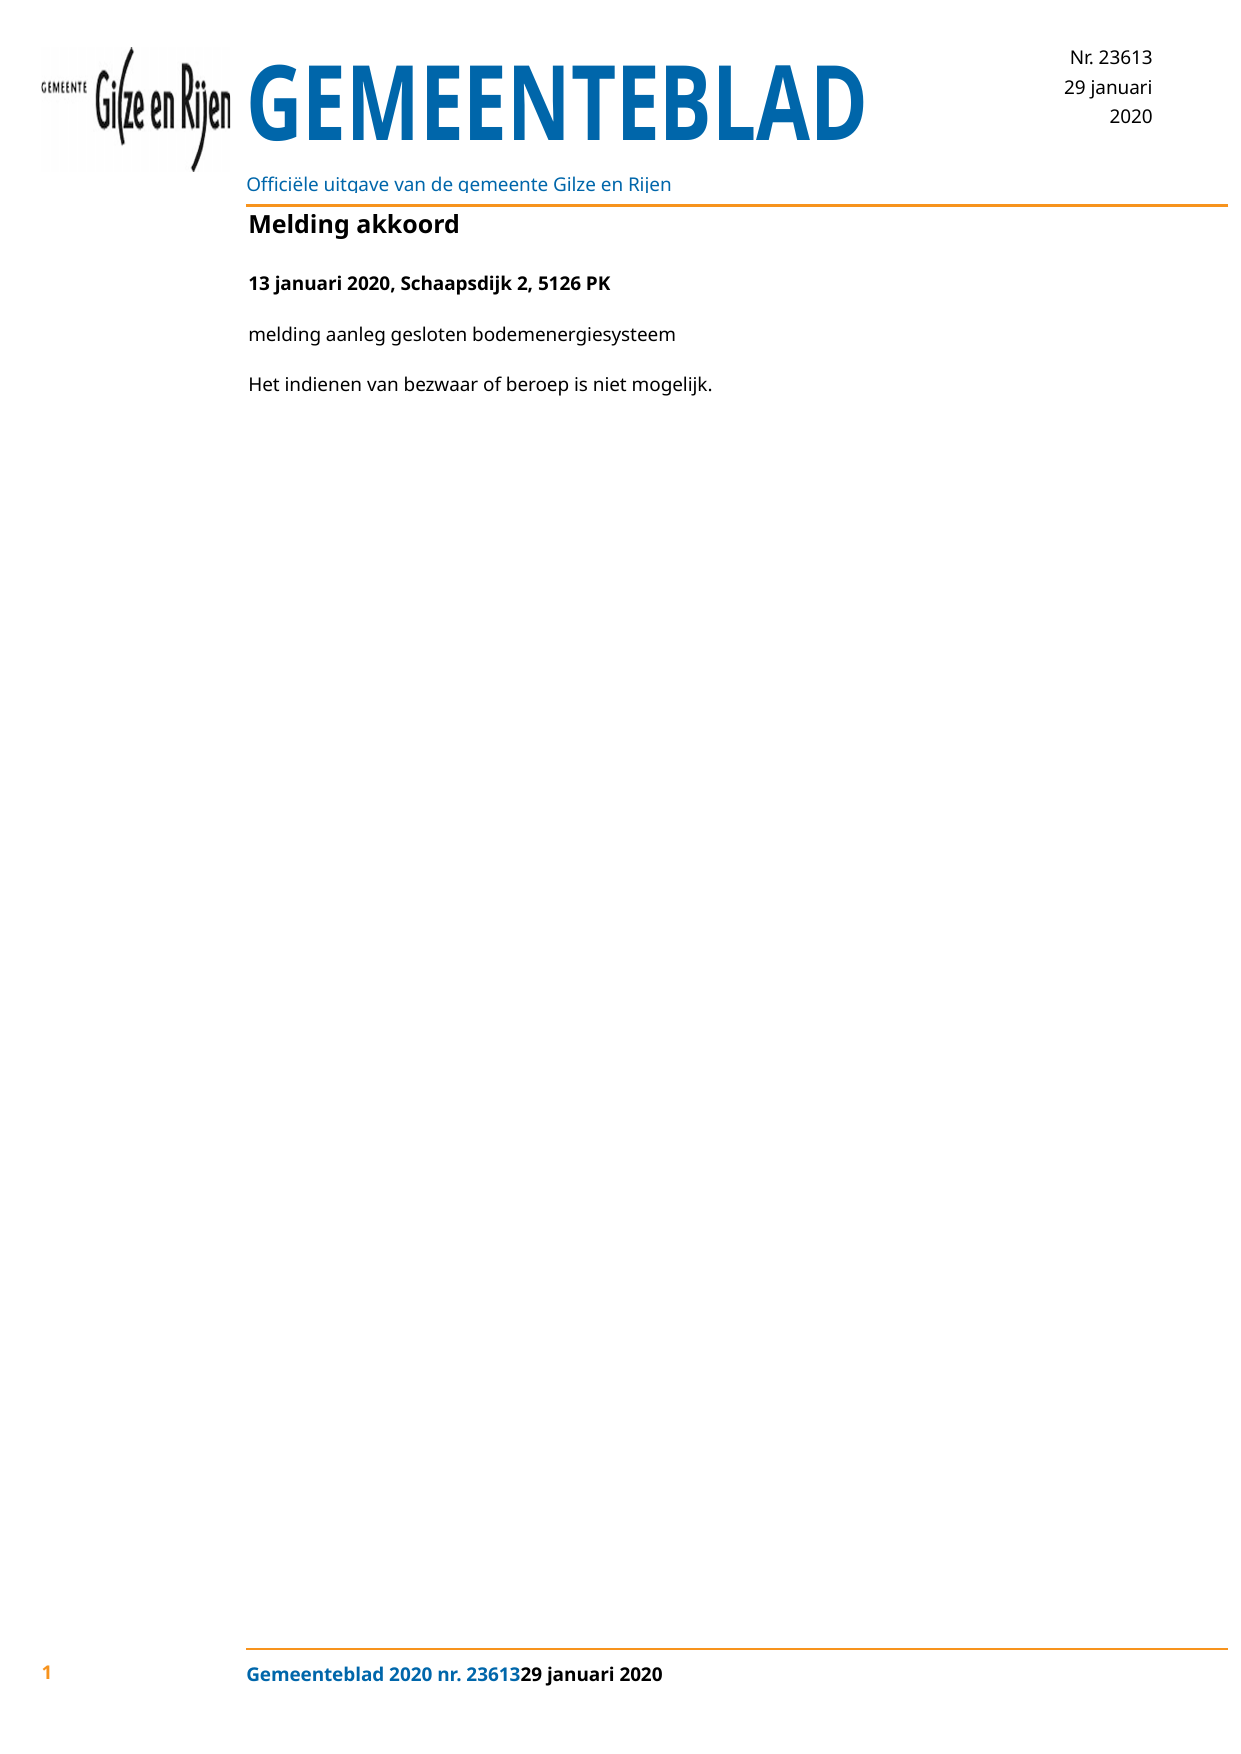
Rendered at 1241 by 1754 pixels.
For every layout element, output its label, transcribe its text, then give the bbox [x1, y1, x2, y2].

picture [41, 47, 231, 172]
text melding aanleg gesloten bodemenergiesysteem [248, 321, 1152, 346]
text Het indienen van bezwaar of beroep is niet mogelijk. [248, 371, 1152, 397]
text Melding akkoord [248, 207, 1152, 241]
text 13 januari 2020, Schaapsdijk 2, 5126 PK [248, 270, 1152, 296]
